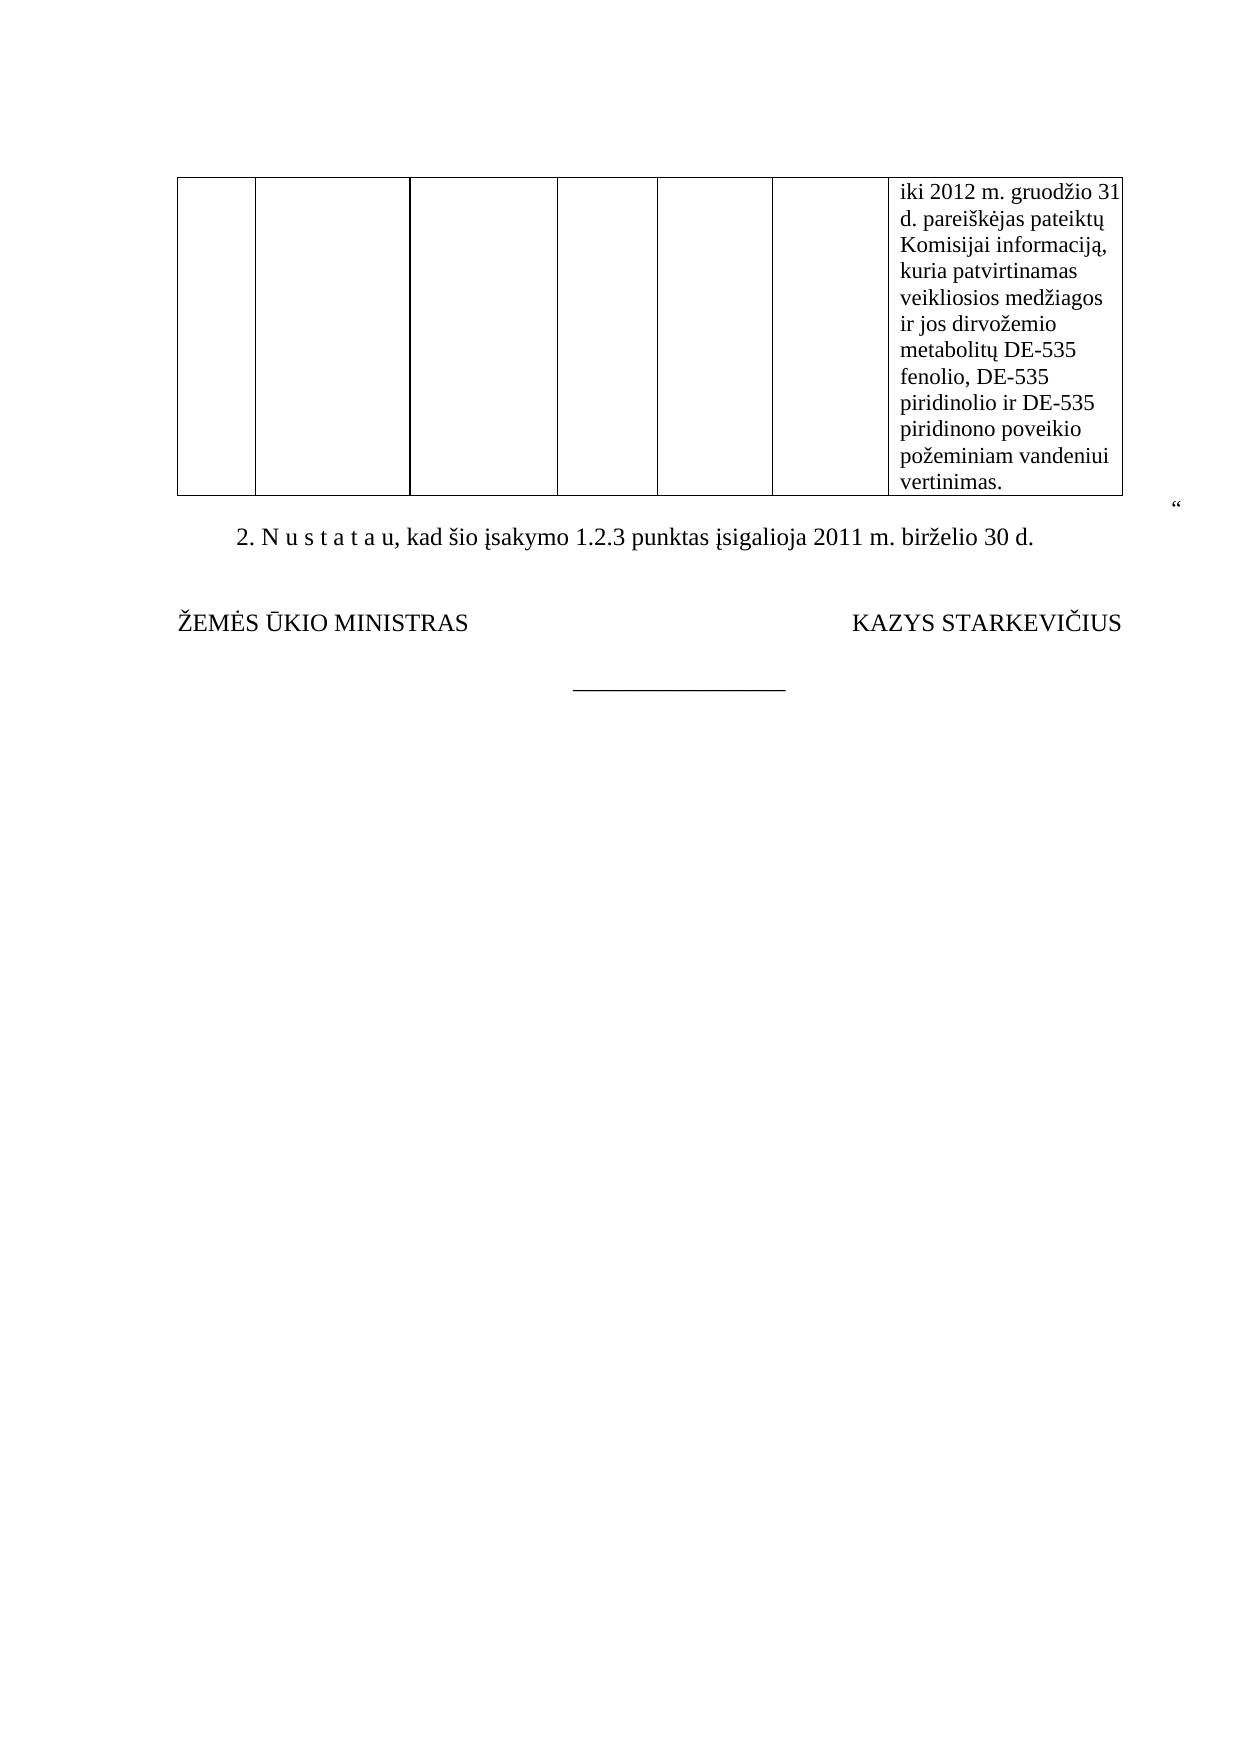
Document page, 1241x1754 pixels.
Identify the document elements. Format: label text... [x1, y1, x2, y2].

table_cell [178, 178, 255, 494]
table_cell [411, 178, 557, 494]
table_cell [658, 178, 772, 494]
text _________________ [177, 666, 1181, 694]
table_cell [256, 178, 409, 494]
text Žemės ūkio ministras Kazys Starkevičius [177, 608, 1181, 637]
table_cell [773, 178, 888, 494]
table_cell [558, 178, 657, 494]
text 2. Nustatau, kad šio įsakymo 1.2.3 punktas įsigalioja 2011 m. birželio 30 d. [177, 522, 1181, 551]
text “ [177, 496, 1181, 522]
table_cell iki 2012 m. gruodžio 31 d. pareiškėjas pateiktų Komisijai informaciją, kuria patvirtinamas veikliosios medžiagos ir jos dirvožemio metabolitų DE-535 fenolio, DE-535 piridinolio ir DE-535 piridinono poveikio požeminiam vandeniui vertinimas. [889, 178, 1122, 494]
